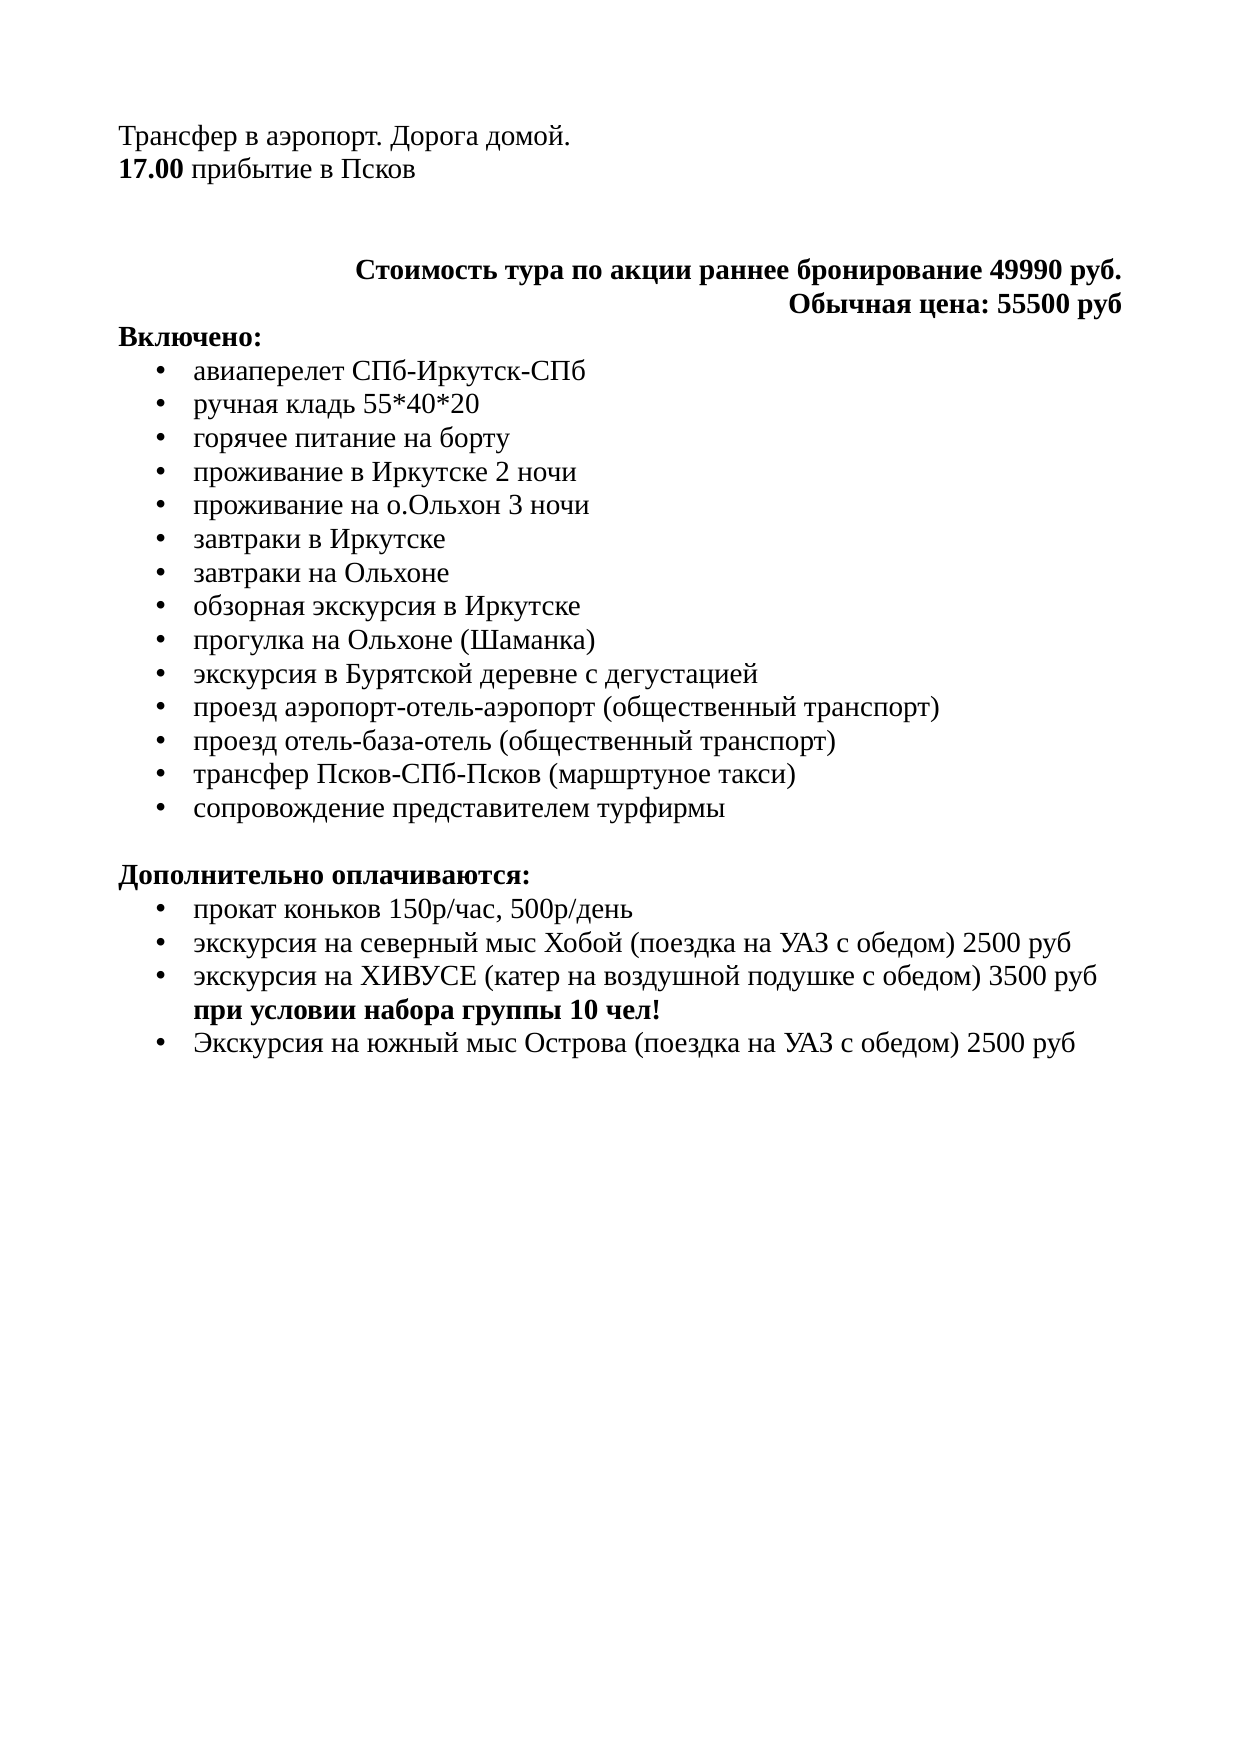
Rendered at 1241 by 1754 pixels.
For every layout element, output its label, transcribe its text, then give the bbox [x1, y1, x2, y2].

list прогулка на Ольхоне (Шаманка) [156, 622, 1122, 656]
text Дополнительно оплачиваются: [118, 857, 1122, 891]
list экскурсия на ХИВУСЕ (катер на воздушной подушке с обедом) 3500 руб при условии набора группы 10 чел! [156, 958, 1122, 1026]
list горячее питание на борту [156, 420, 1122, 454]
list прокат коньков 150р/час, 500р/день [156, 891, 1122, 925]
text Включено: [118, 319, 1122, 353]
list обзорная экскурсия в Иркутске [156, 588, 1122, 622]
list проезд аэропорт-отель-аэропорт (общественный транспорт) [156, 689, 1122, 723]
list сопровождение представителем турфирмы [156, 790, 1122, 824]
list завтраки в Иркутске [156, 521, 1122, 555]
list авиаперелет СПб-Иркутск-СПб [156, 353, 1122, 387]
text Обычная цена: 55500 руб [118, 286, 1122, 319]
text 17.00 прибытие в Псков [118, 152, 1122, 185]
list проезд отель-база-отель (общественный транспорт) [156, 723, 1122, 757]
list трансфер Псков-СПб-Псков (маршртуное такси) [156, 757, 1122, 790]
list проживание в Иркутске 2 ночи [156, 454, 1122, 487]
list экскурсия на северный мыс Хобой (поездка на УАЗ с обедом) 2500 руб [156, 925, 1122, 958]
list ручная кладь 55*40*20 [156, 387, 1122, 420]
list Экскурсия на южный мыс Острова (поездка на УАЗ с обедом) 2500 руб [156, 1026, 1122, 1059]
text Стоимость тура по акции раннее бронирование 49990 руб. [118, 252, 1122, 286]
text Трансфер в аэропорт. Дорога домой. [118, 118, 1122, 152]
list завтраки на Ольхоне [156, 555, 1122, 588]
list проживание на о.Ольхон 3 ночи [156, 487, 1122, 521]
list экскурсия в Бурятской деревне с дегустацией [156, 656, 1122, 689]
